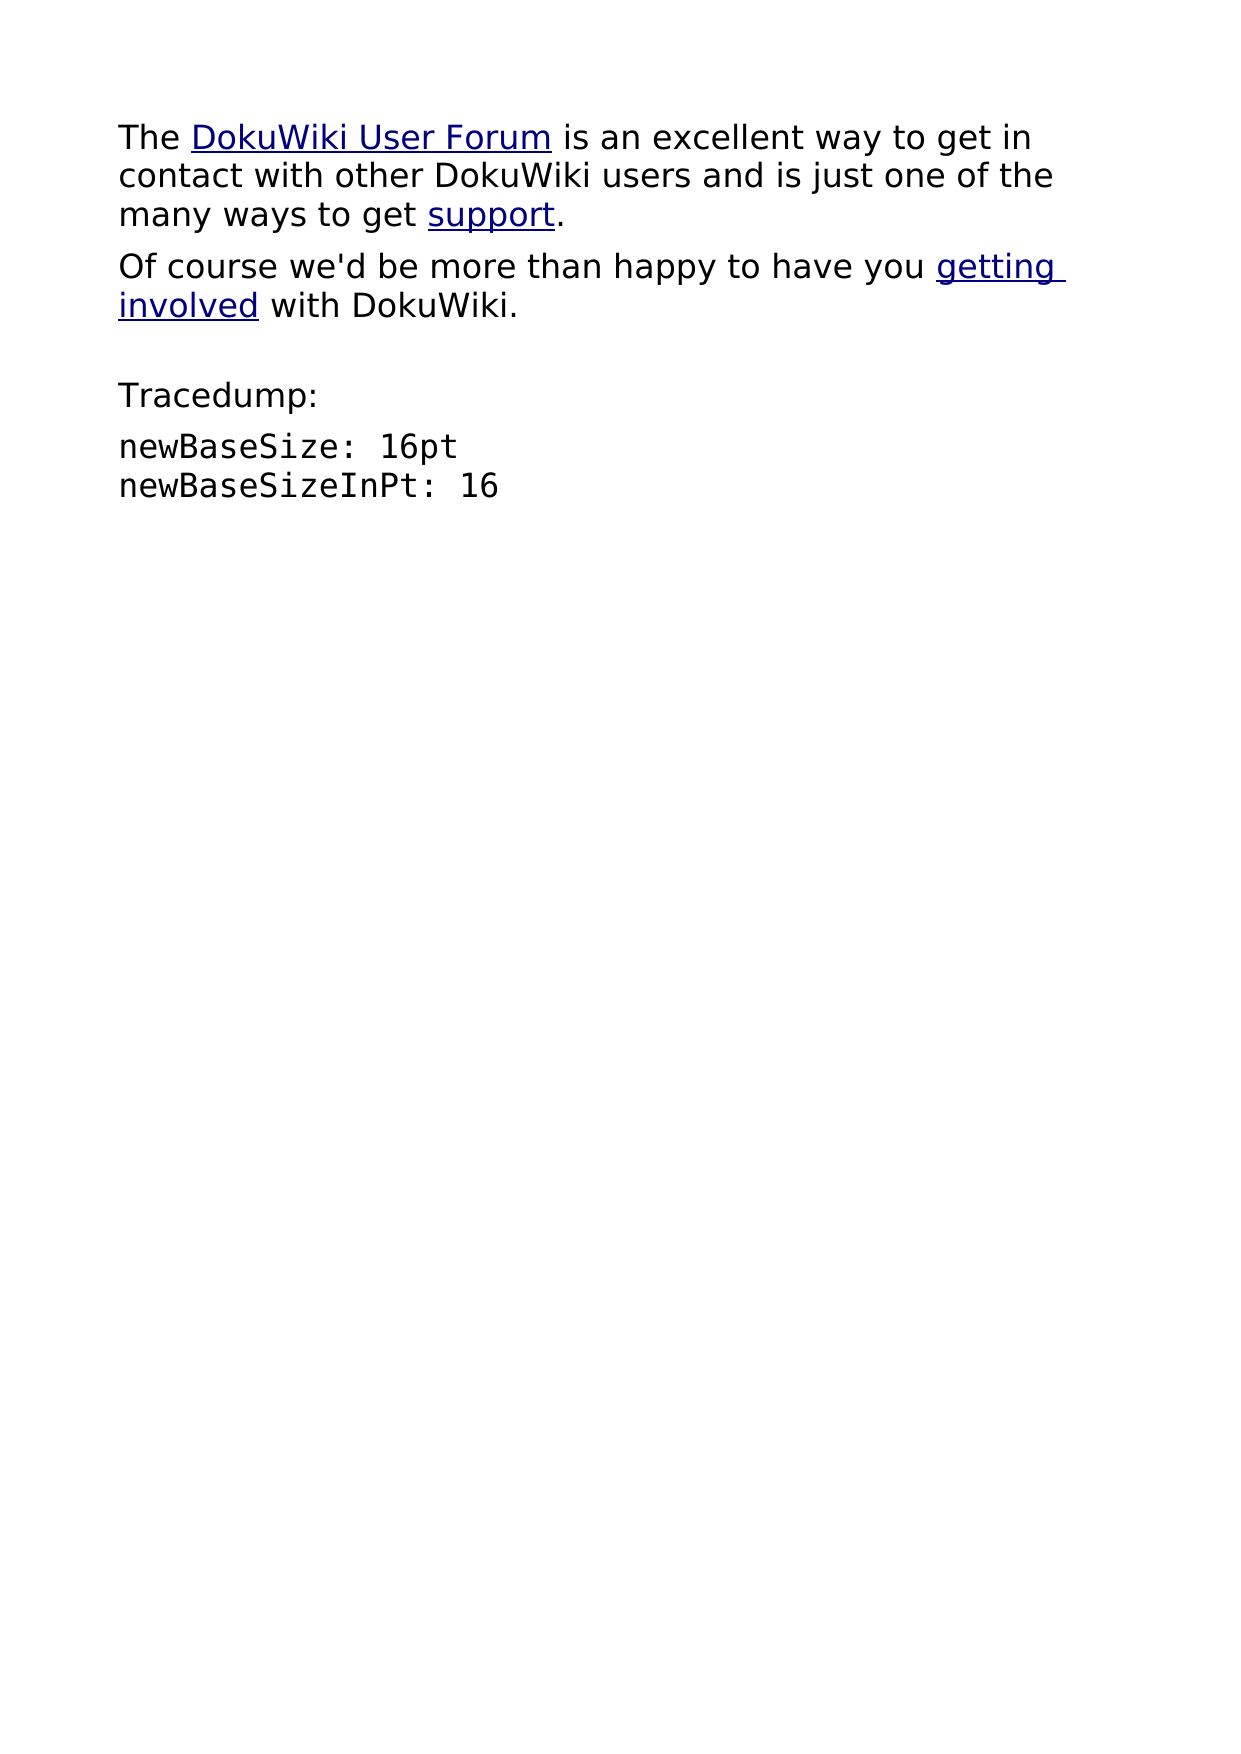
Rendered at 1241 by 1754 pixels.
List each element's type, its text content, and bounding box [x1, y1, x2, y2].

text Tracedump: [118, 337, 1122, 415]
text newBaseSize: 16pt newBaseSizeInPt: 16 [118, 428, 1122, 505]
text Of course we'd be more than happy to have you getting involved with DokuWiki. [118, 247, 1122, 325]
text The DokuWiki User Forum is an excellent way to get in contact with other DokuWiki users and is just one of the many ways to get support. [118, 118, 1122, 235]
